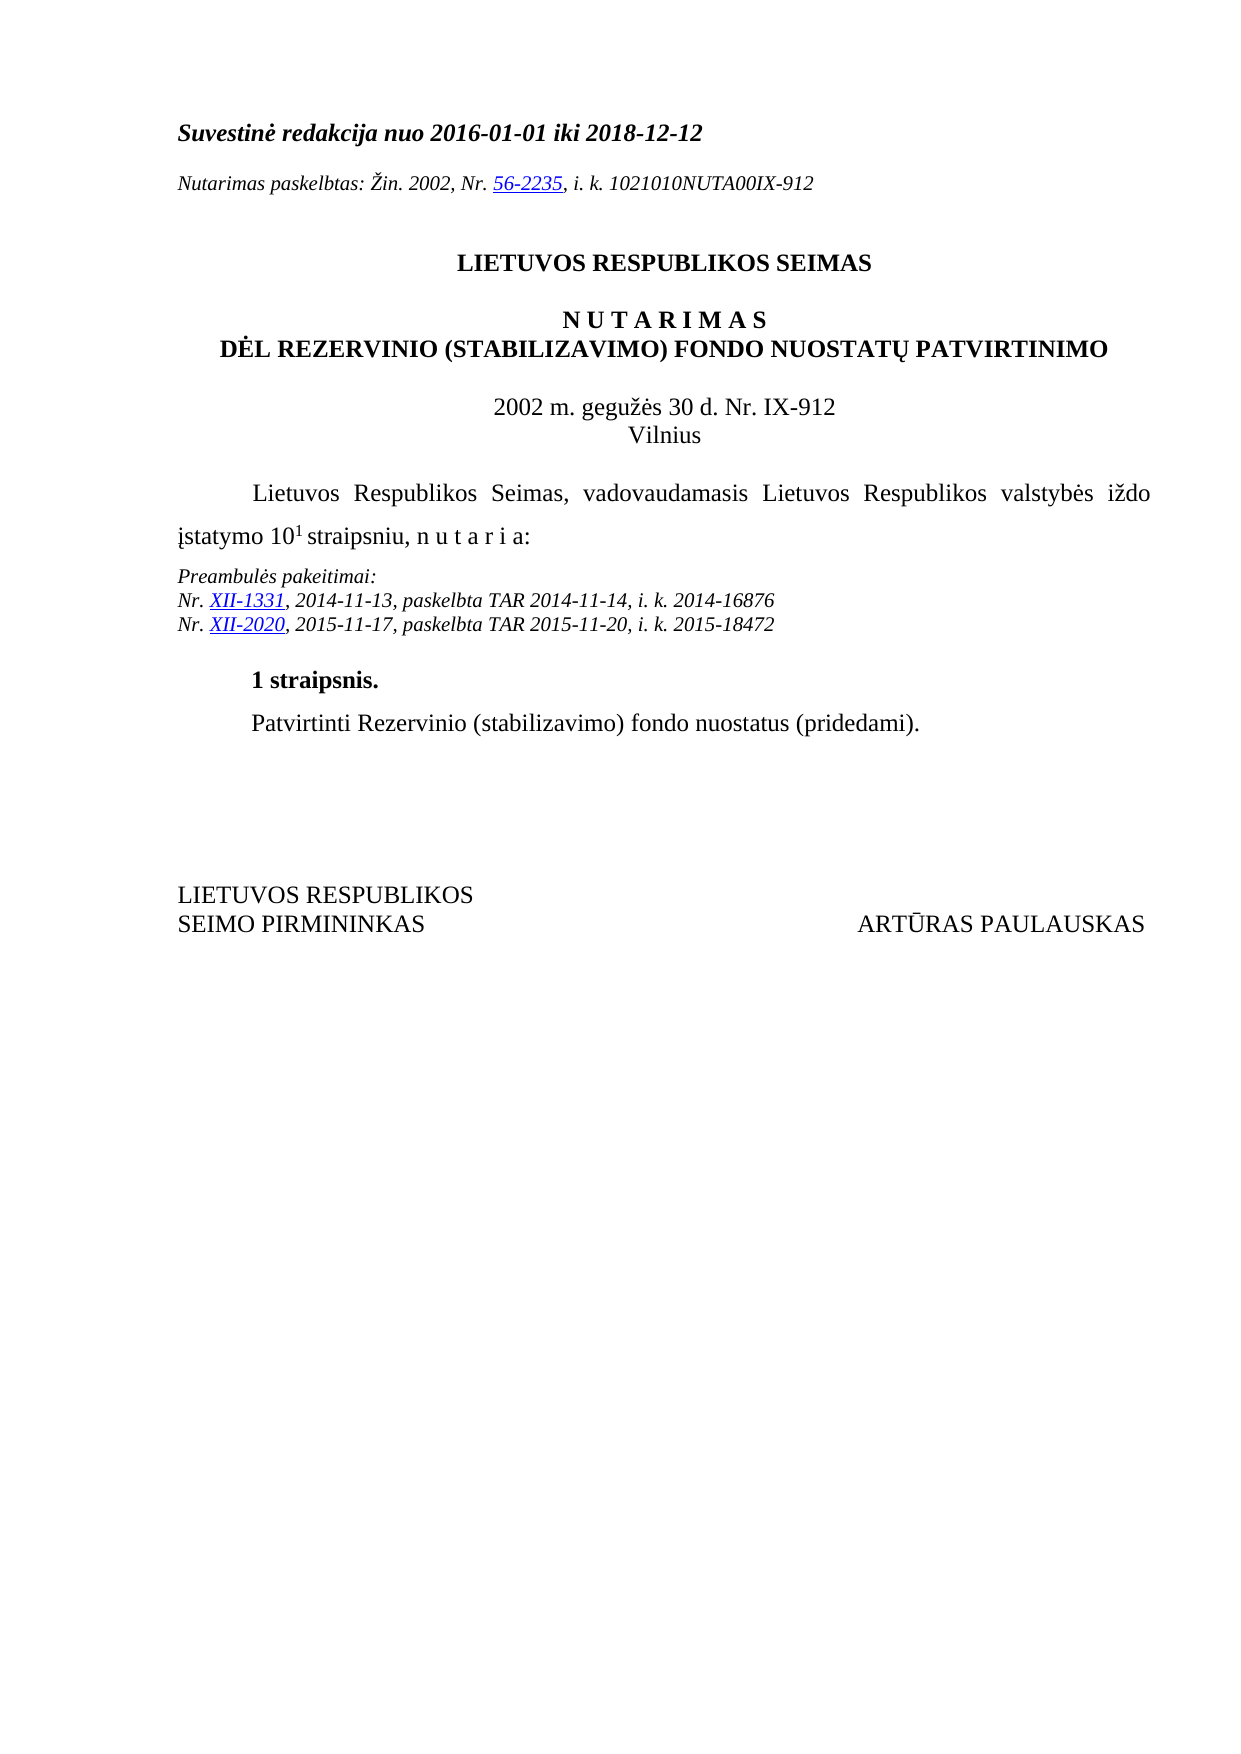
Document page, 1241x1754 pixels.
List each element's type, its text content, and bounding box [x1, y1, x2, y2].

text LIETUVOS RESPUBLIKOS [177, 881, 1152, 909]
text LIETUVOS RESPUBLIKOS SEIMAS [177, 248, 1152, 277]
text DĖL REZERVINIO (STABILIZAVIMO) FONDO NUOSTATŲ PATVIRTINIMO [177, 334, 1152, 363]
text N U T A R I M A S [177, 305, 1152, 334]
text SEIMO PIRMININKAS ARTŪRAS PAULAUSKAS [177, 909, 1152, 938]
text Nr. XII-2020, 2015-11-17, paskelbta TAR 2015-11-20, i. k. 2015-18472 [177, 612, 1152, 636]
text Nr. XII-1331, 2014-11-13, paskelbta TAR 2014-11-14, i. k. 2014-16876 [177, 588, 1152, 612]
text Vilnius [177, 420, 1152, 449]
text Lietuvos Respublikos Seimas, vadovaudamasis Lietuvos Respublikos valstybės iždo įstatymo 101 straipsniu, n u t a r i a: [177, 478, 1152, 550]
text Preambulės pakeitimai: [177, 564, 1152, 588]
text Patvirtinti Rezervinio (stabilizavimo) fondo nuostatus (pridedami). [177, 708, 1152, 737]
text Nutarimas paskelbtas: Žin. 2002, Nr. 56-2235, i. k. 1021010NUTA00IX-912 [177, 171, 1152, 195]
text 2002 m. gegužės 30 d. Nr. IX-912 [177, 392, 1152, 420]
text 1 straipsnis. [177, 665, 1152, 694]
text Suvestinė redakcija nuo 2016-01-01 iki 2018-12-12 [177, 118, 1152, 147]
